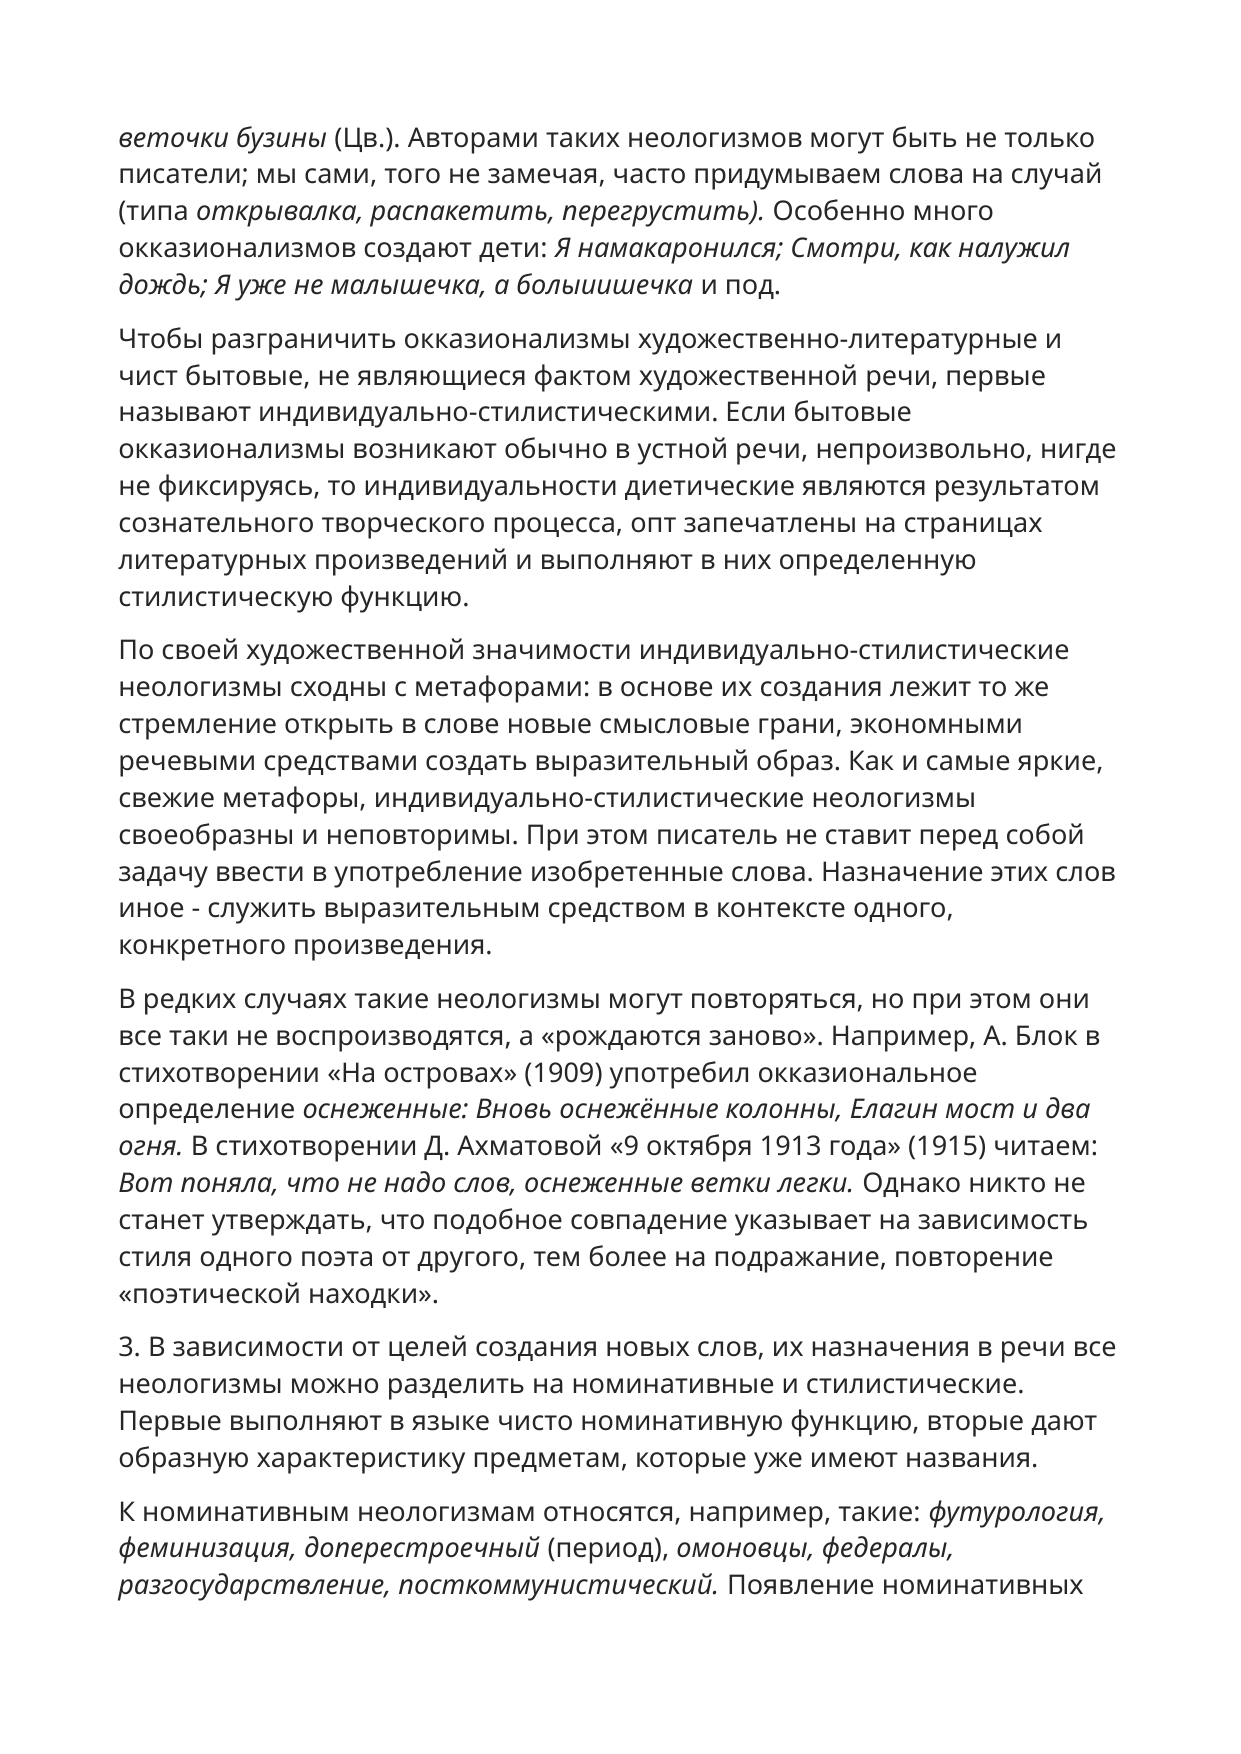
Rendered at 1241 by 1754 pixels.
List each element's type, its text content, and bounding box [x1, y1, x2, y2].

text 3. В зависимости от целей создания новых слов, их назначения в речи все неологизмы можно разделить на номинативные и стилистические. Первые выполняют в языке чисто номинативную функцию, вторые дают образную характеристику предметам, которые уже имеют названия. [118, 1328, 1122, 1475]
text По своей художественной значимости индивидуально-стилистические неологизмы сходны с метафорами: в основе их создания лежит то же стремление открыть в слове новые смысловые грани, экономными речевыми средствами создать выразительный образ. Как и самые яркие, свежие метафоры, индивидуально-стилистические неологизмы своеобразны и неповторимы. При этом писатель не ставит перед собой задачу ввести в употребление изобретенные слова. Назначение этих слов иное - служить выразительным средством в контексте одного, конкретного произведения. [118, 631, 1122, 963]
text Чтобы разграничить окказионализмы художественно-литературные и чист бытовые, не являющиеся фактом художественной речи, первые называют индивидуально-стилистическими. Если бытовые окказионализмы возникают обычно в устной речи, непроизвольно, нигде не фиксируясь, то индивидуальности диетические являются результатом сознательного творческого процесса, опт запечатлены на страницах литературных произведений и выполняют в них определенную стилистическую функцию. [118, 319, 1122, 614]
text В редких случаях такие неологизмы могут повторяться, но при этом они все таки не воспроизводятся, а «рождаются заново». Например, А. Блок в стихотворении «На островах» (1909) употребил окказиональное определение оснеженные: Вновь оснежённые колонны, Елагин мост и два огня. В стихотворении Д. Ахматовой «9 октября 1913 года» (1915) читаем: Вот поняла, что не надо слов, оснеженные ветки легки. Однако никто не станет утверждать, что подобное совпадение указывает на зависимость стиля одного поэта от другого, тем более на подражание, повторение «поэтической находки». [118, 979, 1122, 1311]
text веточки бузины (Цв.). Авторами таких неологизмов могут быть не только писатели; мы сами, того не замечая, часто придумываем слова на случай (типа открывалка, распакетить, перегрустить). Особенно много окказионализмов создают дети: Я намакаронился; Смотри, как налужил дождь; Я уже не малышечка, а болыиишечка и под. [118, 118, 1122, 302]
text К номинативным неологизмам относятся, например, такие: футурология, феминизация, доперестроечный (период), омоновцы, федералы, разгосударствление, посткоммунистический. Появление номинативных [118, 1492, 1122, 1603]
